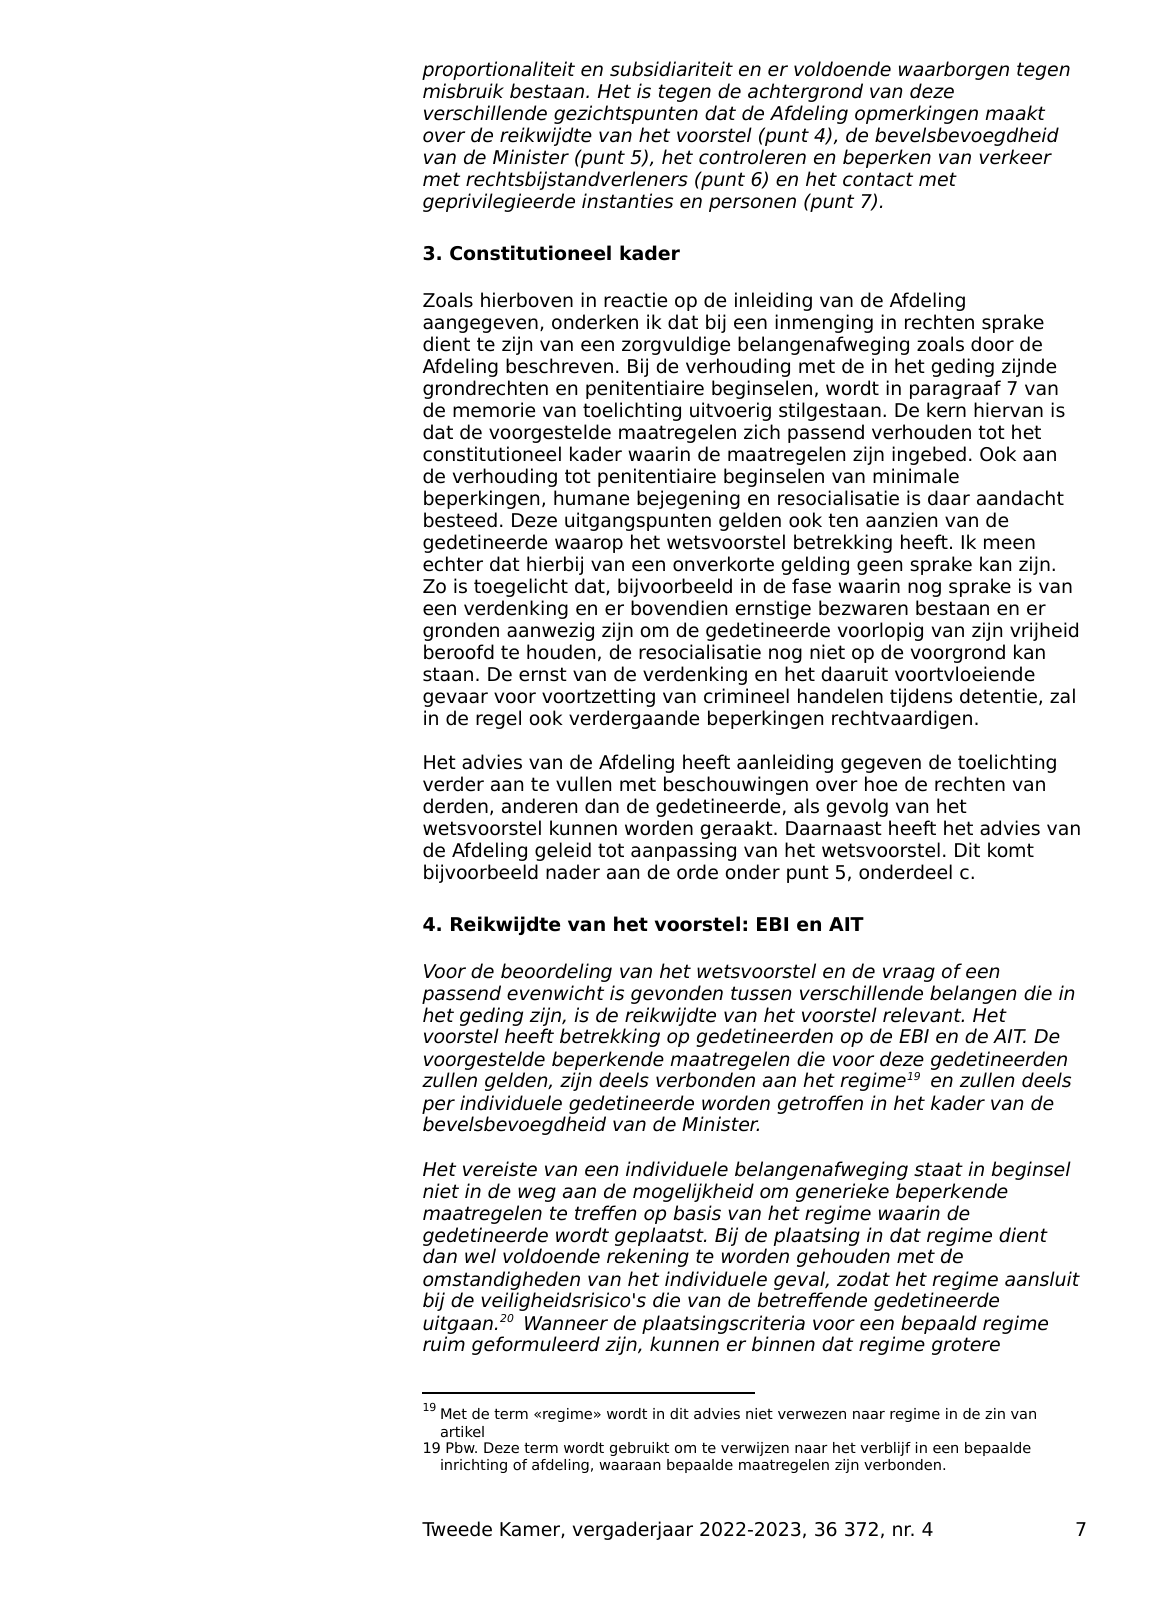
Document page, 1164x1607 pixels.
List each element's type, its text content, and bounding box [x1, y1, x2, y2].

text 19 Pbw. Deze term wordt gebruikt om te verwijzen naar het verblijf in een bepaalde inrichting of afdeling, waaraan bepaalde maatregelen zijn verbonden. [422, 1441, 1087, 1474]
text Het vereiste van een individuele belangenafweging staat in beginsel niet in de weg aan de mogelijkheid om generieke beperkende maatregelen te treffen op basis van het regime waarin de gedetineerde wordt geplaatst. Bij de plaatsing in dat regime dient dan wel voldoende rekening te worden gehouden met de omstandigheden van het individuele geval, zodat het regime aansluit bij de veiligheidsrisico's die van de betreffende gedetineerde uitgaan. Wanneer de plaatsingscriteria voor een bepaald regime ruim geformuleerd zijn, kunnen er binnen dat regime grotere [422, 1158, 1087, 1356]
subtitle 4. Reikwijdte van het voorstel: EBI en AIT [422, 913, 1087, 936]
subtitle 3. Constitutioneel kader [422, 243, 1087, 265]
text Met de term «regime» wordt in dit advies niet verwezen naar regime in de zin van artikel [422, 1402, 1087, 1441]
text Zoals hierboven in reactie op de inleiding van de Afdeling aangegeven, onderken ik dat bij een inmenging in rechten sprake dient te zijn van een zorgvuldige belangenafweging zoals door de Afdeling beschreven. Bij de verhouding met de in het geding zijnde grondrechten en penitentiaire beginselen, wordt in paragraaf 7 van de memorie van toelichting uitvoerig stilgestaan. De kern hiervan is dat de voorgestelde maatregelen zich passend verhouden tot het constitutioneel kader waarin de maatregelen zijn ingebed. Ook aan de verhouding tot penitentiaire beginselen van minimale beperkingen, humane bejegening en resocialisatie is daar aandacht besteed. Deze uitgangspunten gelden ook ten aanzien van de gedetineerde waarop het wetsvoorstel betrekking heeft. Ik meen echter dat hierbij van een onverkorte gelding geen sprake kan zijn. Zo is toegelicht dat, bijvoorbeeld in de fase waarin nog sprake is van een verdenking en er bovendien ernstige bezwaren bestaan en er gronden aanwezig zijn om de gedetineerde voorlopig van zijn vrijheid beroofd te houden, de resocialisatie nog niet op de voorgrond kan staan. De ernst van de verdenking en het daaruit voortvloeiende gevaar voor voortzetting van crimineel handelen tijdens detentie, zal in de regel ook verdergaande beperkingen rechtvaardigen. [422, 290, 1087, 729]
text Het advies van de Afdeling heeft aanleiding gegeven de toelichting verder aan te vullen met beschouwingen over hoe de rechten van derden, anderen dan de gedetineerde, als gevolg van het wetsvoorstel kunnen worden geraakt. Daarnaast heeft het advies van de Afdeling geleid tot aanpassing van het wetsvoorstel. Dit komt bijvoorbeeld nader aan de orde onder punt 5, onderdeel c. [422, 752, 1087, 883]
text Voor de beoordeling van het wetsvoorstel en de vraag of een passend evenwicht is gevonden tussen verschillende belangen die in het geding zijn, is de reikwijdte van het voorstel relevant. Het voorstel heeft betrekking op gedetineerden op de EBI en de AIT. De voorgestelde beperkende maatregelen die voor deze gedetineerden zullen gelden, zijn deels verbonden aan het regime en zullen deels per individuele gedetineerde worden getroffen in het kader van de bevelsbevoegdheid van de Minister. [422, 961, 1087, 1136]
text proportionaliteit en subsidiariteit en er voldoende waarborgen tegen misbruik bestaan. Het is tegen de achtergrond van deze verschillende gezichtspunten dat de Afdeling opmerkingen maakt over de reikwijdte van het voorstel (punt 4), de bevelsbevoegdheid van de Minister (punt 5), het controleren en beperken van verkeer met rechtsbijstandverleners (punt 6) en het contact met geprivilegieerde instanties en personen (punt 7). [422, 59, 1087, 213]
